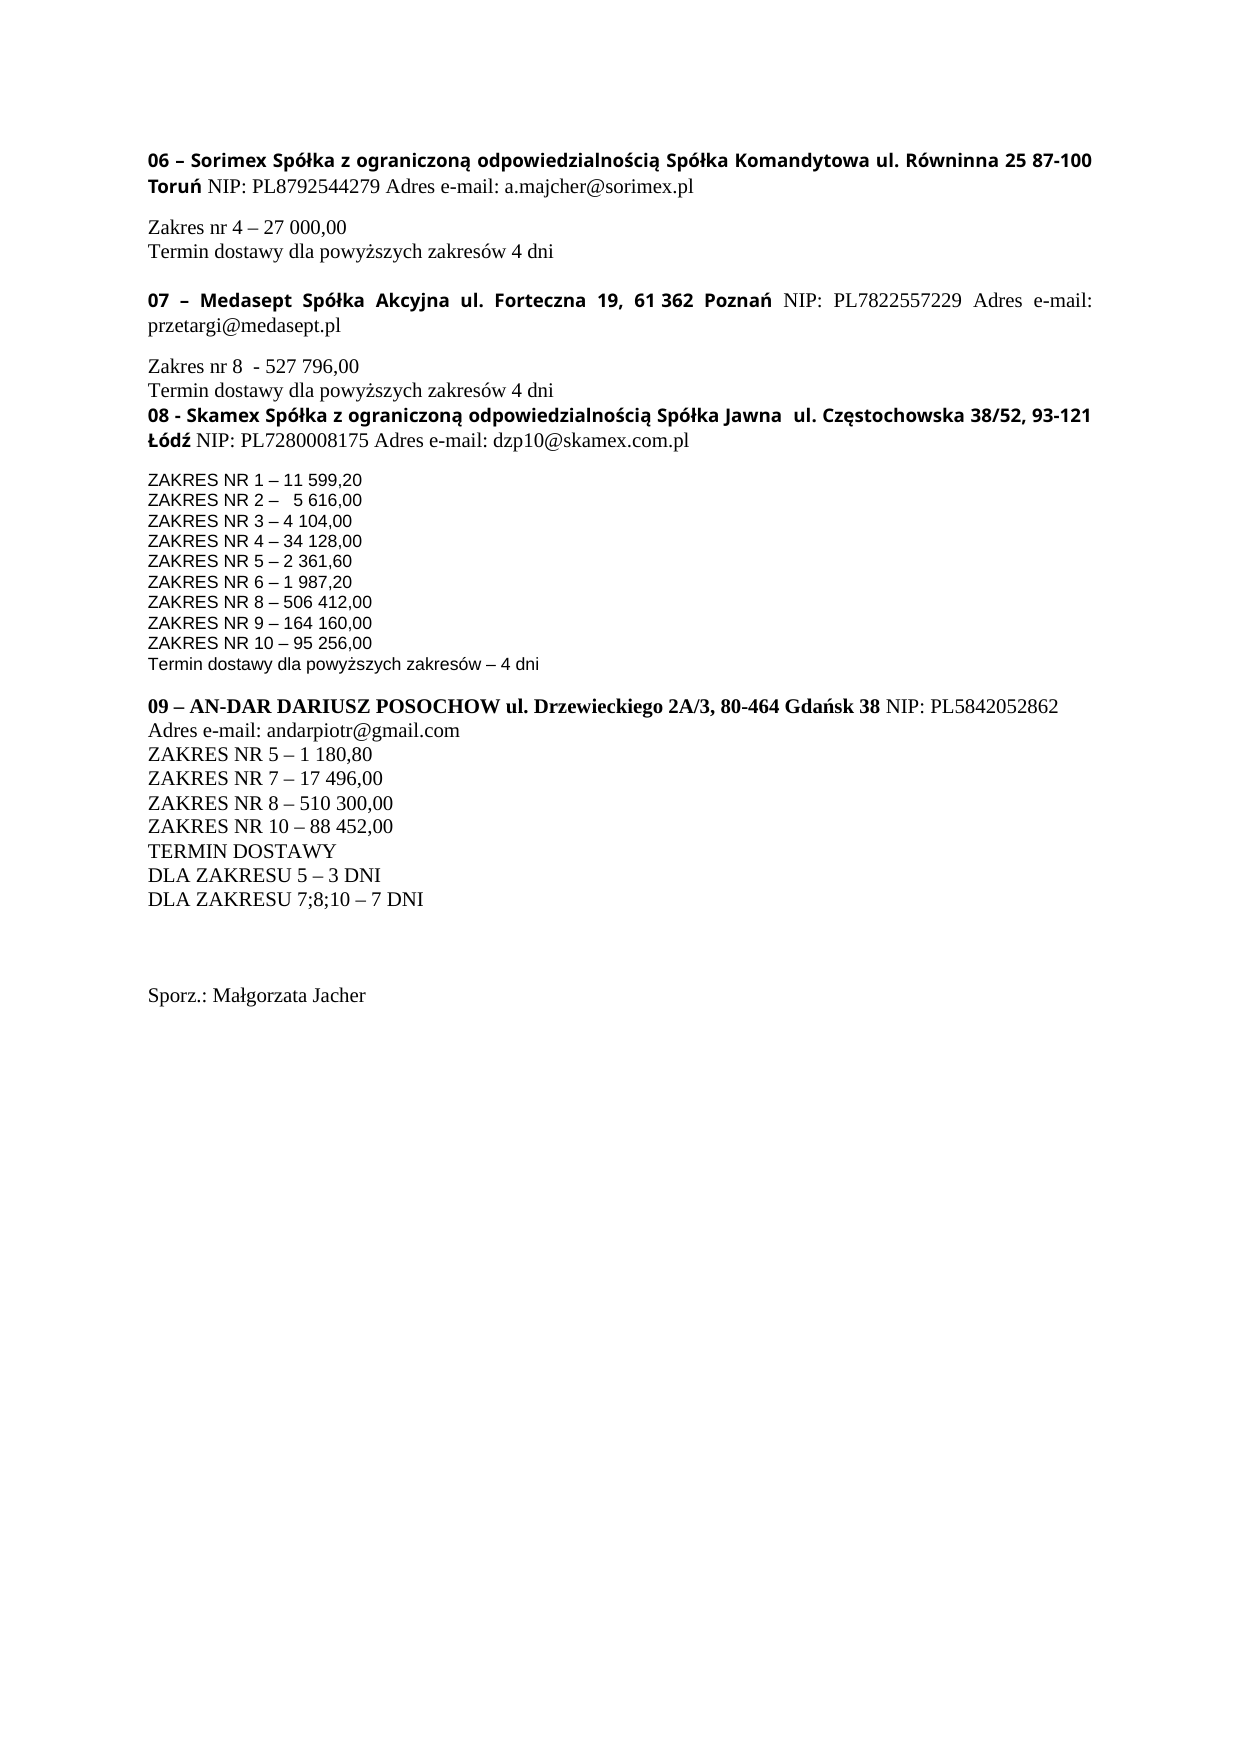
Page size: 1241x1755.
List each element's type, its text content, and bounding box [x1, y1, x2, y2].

text TERMIN DOSTAWY [148, 838, 1093, 863]
text Termin dostawy dla powyższych zakresów 4 dni [148, 378, 1093, 402]
text ZAKRES NR 6 – 1 987,20 [148, 572, 1081, 592]
text ZAKRES NR 10 – 95 256,00 [148, 633, 1081, 653]
text ZAKRES NR 5 – 2 361,60 [148, 551, 1081, 572]
text Zakres nr 8 - 527 796,00 [148, 354, 1093, 378]
text ZAKRES NR 4 – 34 128,00 [148, 531, 1081, 551]
text ZAKRES NR 8 – 506 412,00 [148, 592, 1081, 612]
text ZAKRES NR 7 – 17 496,00 [148, 766, 1093, 790]
text DLA ZAKRESU 7;8;10 – 7 DNI [148, 887, 1093, 911]
text Termin dostawy dla powyższych zakresów – 4 dni [148, 653, 1081, 674]
text ZAKRES NR 8 – 510 300,00 [148, 790, 1093, 814]
text 06 – Sorimex Spółka z ograniczoną odpowiedzialnością Spółka Komandytowa ul. Równinna 25 87-100 Toruń NIP: PL8792544279 Adres e-mail: a.majcher@sorimex.pl [148, 148, 1093, 199]
text Termin dostawy dla powyższych zakresów 4 dni [148, 239, 1093, 263]
text ZAKRES NR 10 – 88 452,00 [148, 814, 1093, 838]
text ZAKRES NR 2 – 5 616,00 [148, 490, 1081, 510]
text ZAKRES NR 3 – 4 104,00 [148, 510, 1081, 531]
text 07 – Medasept Spółka Akcyjna ul. Forteczna 19, 61 362 Poznań NIP: PL7822557229 Adres e-mail: przetargi@medasept.pl [148, 287, 1093, 337]
text ZAKRES NR 5 – 1 180,80 [148, 742, 1093, 766]
text ZAKRES NR 9 – 164 160,00 [148, 612, 1081, 633]
text 09 – AN-DAR DARIUSZ POSOCHOW ul. Drzewieckiego 2A/3, 80-464 Gdańsk 38 NIP: PL5842052862 Adres e-mail: andarpiotr@gmail.com [148, 694, 1093, 742]
text Zakres nr 4 – 27 000,00 [148, 215, 1093, 239]
text DLA ZAKRESU 5 – 3 DNI [148, 863, 1093, 887]
text ZAKRES NR 1 – 11 599,20 [148, 469, 1081, 490]
text Sporz.: Małgorzata Jacher [148, 983, 1093, 1007]
text 08 - Skamex Spółka z ograniczoną odpowiedzialnością Spółka Jawna ul. Częstochowska 38/52, 93-121 Łódź NIP: PL7280008175 Adres e-mail: dzp10@skamex.com.pl [148, 402, 1093, 453]
